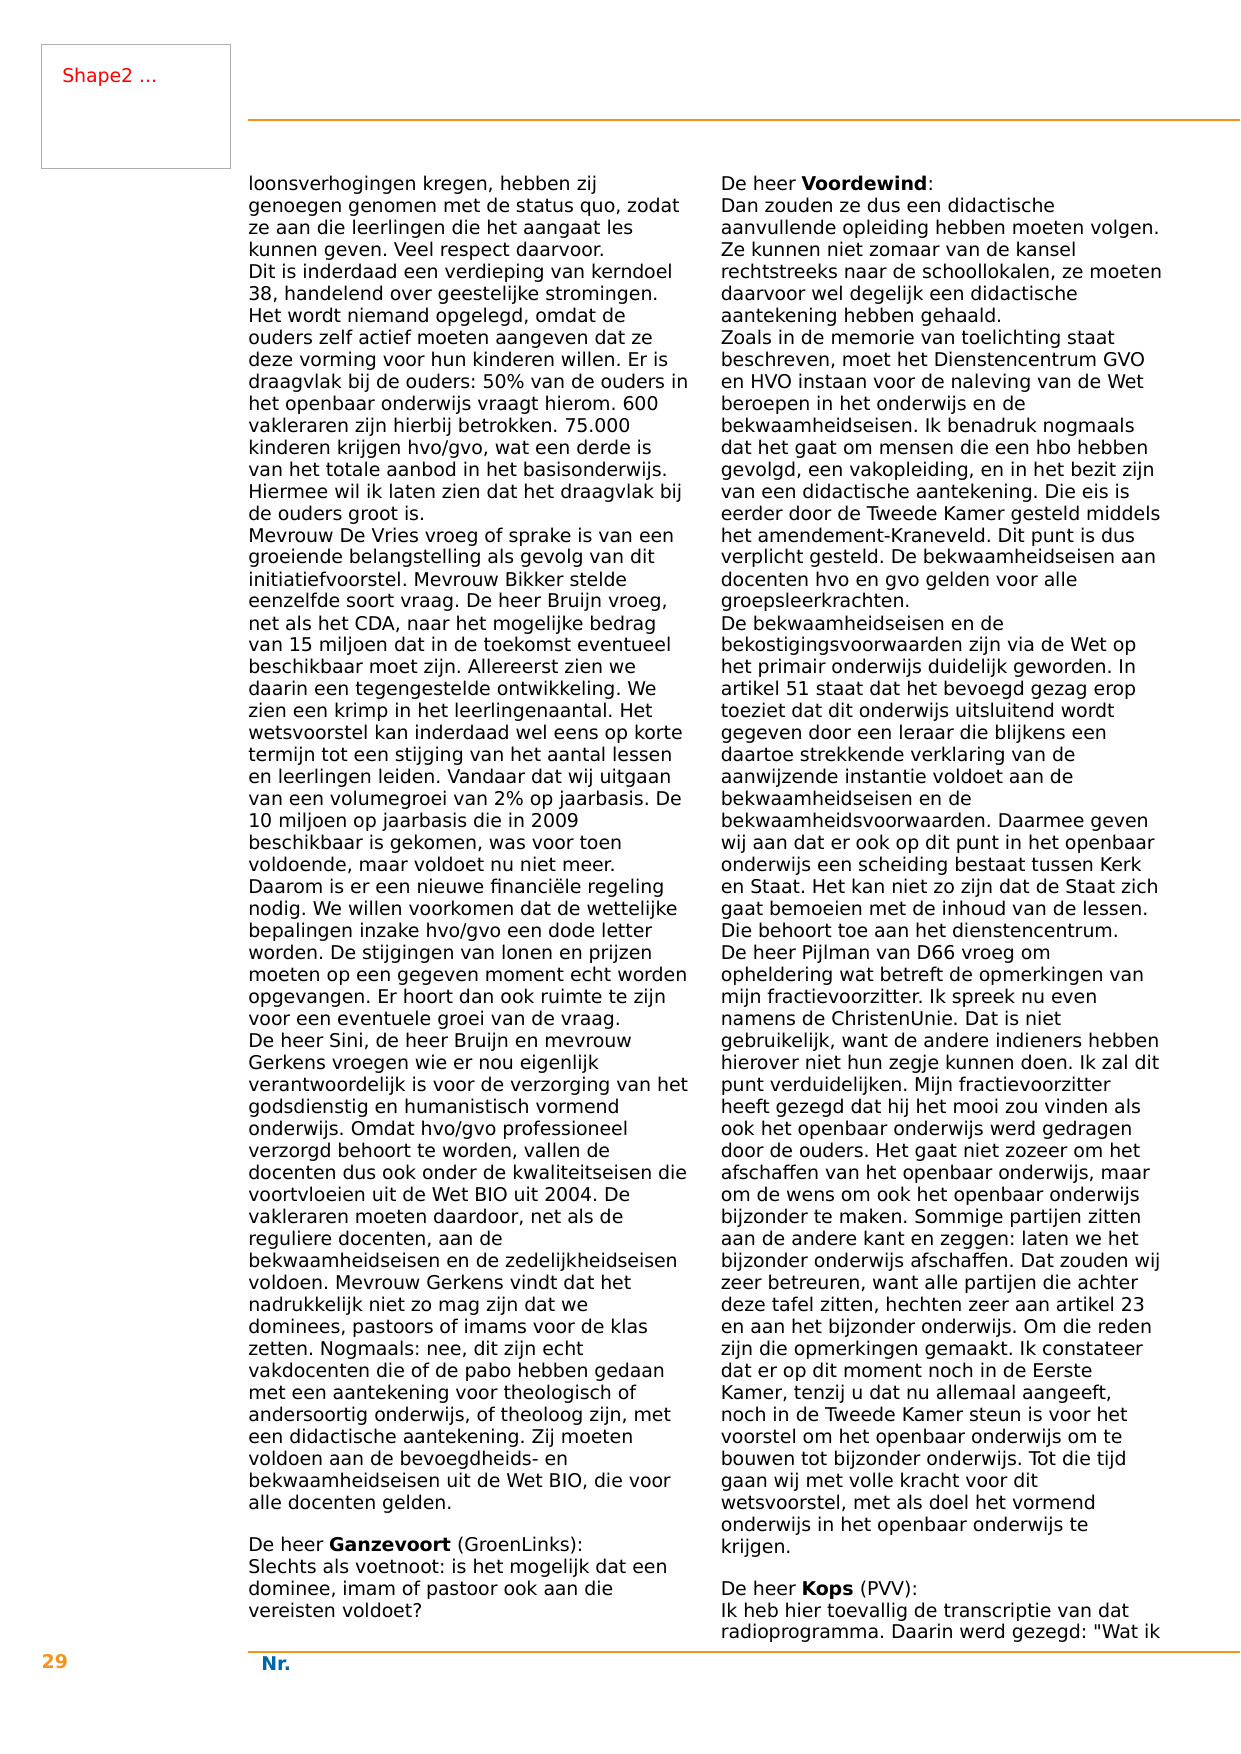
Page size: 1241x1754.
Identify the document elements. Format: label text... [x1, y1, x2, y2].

text Ik heb hier toevallig de transcriptie van dat radioprogramma. Daarin werd gezegd: "Wat ik [721, 1599, 1163, 1643]
text De heer Pijlman van D66 vroeg om opheldering wat betreft de opmerkingen van mijn fractievoorzitter. Ik spreek nu even namens de ChristenUnie. Dat is niet gebruikelijk, want de andere indieners hebben hierover niet hun zegje kunnen doen. Ik zal dit punt verduidelijken. Mijn fractievoorzitter heeft gezegd dat hij het mooi zou vinden als ook het openbaar onderwijs werd gedragen door de ouders. Het gaat niet zozeer om het afschaffen van het openbaar onderwijs, maar om de wens om ook het openbaar onderwijs bijzonder te maken. Sommige partijen zitten aan de andere kant en zeggen: laten we het bijzonder onderwijs afschaffen. Dat zouden wij zeer betreuren, want alle partijen die achter deze tafel zitten, hechten zeer aan artikel 23 en aan het bijzonder onderwijs. Om die reden zijn die opmerkingen gemaakt. Ik constateer dat er op dit moment noch in de Eerste Kamer, tenzij u dat nu allemaal aangeeft, noch in de Tweede Kamer steun is voor het voorstel om het openbaar onderwijs om te bouwen tot bijzonder onderwijs. Tot die tijd gaan wij met volle kracht voor dit wetsvoorstel, met als doel het vormend onderwijs in het openbaar onderwijs te krijgen. [721, 942, 1163, 1557]
text Zoals in de memorie van toelichting staat beschreven, moet het Dienstencentrum GVO en HVO instaan voor de naleving van de Wet beroepen in het onderwijs en de bekwaamheidseisen. Ik benadruk nogmaals dat het gaat om mensen die een hbo hebben gevolgd, een vakopleiding, en in het bezit zijn van een didactische aantekening. Die eis is eerder door de Tweede Kamer gesteld middels het amendement-Kraneveld. Dit punt is dus verplicht gesteld. De bekwaamheidseisen aan docenten hvo en gvo gelden voor alle groepsleerkrachten. [721, 327, 1163, 612]
text Slechts als voetnoot: is het mogelijk dat een dominee, imam of pastoor ook aan die vereisten voldoet? [248, 1556, 691, 1621]
text loonsverhogingen kregen, hebben zij genoegen genomen met de status quo, zodat ze aan die leerlingen die het aangaat les kunnen geven. Veel respect daarvoor. [248, 173, 691, 261]
text Dan zouden ze dus een didactische aanvullende opleiding hebben moeten volgen. Ze kunnen niet zomaar van de kansel rechtstreeks naar de schoollokalen, ze moeten daarvoor wel degelijk een didactische aantekening hebben gehaald. [721, 195, 1163, 327]
text De heer Voordewind: [721, 173, 1163, 195]
text Mevrouw De Vries vroeg of sprake is van een groeiende belangstelling als gevolg van dit initiatiefvoorstel. Mevrouw Bikker stelde eenzelfde soort vraag. De heer Bruijn vroeg, net als het CDA, naar het mogelijke bedrag van 15 miljoen dat in de toekomst eventueel beschikbaar moet zijn. Allereerst zien we daarin een tegengestelde ontwikkeling. We zien een krimp in het leerlingenaantal. Het wetsvoorstel kan inderdaad wel eens op korte termijn tot een stijging van het aantal lessen en leerlingen leiden. Vandaar dat wij uitgaan van een volumegroei van 2% op jaarbasis. De 10 miljoen op jaarbasis die in 2009 beschikbaar is gekomen, was voor toen voldoende, maar voldoet nu niet meer. Daarom is er een nieuwe financiële regeling nodig. We willen voorkomen dat de wettelijke bepalingen inzake hvo/gvo een dode letter worden. De stijgingen van lonen en prijzen moeten op een gegeven moment echt worden opgevangen. Er hoort dan ook ruimte te zijn voor een eventuele groei van de vraag. [248, 524, 691, 1030]
text De bekwaamheidseisen en de bekostigingsvoorwaarden zijn via de Wet op het primair onderwijs duidelijk geworden. In artikel 51 staat dat het bevoegd gezag erop toeziet dat dit onderwijs uitsluitend wordt gegeven door een leraar die blijkens een daartoe strekkende verklaring van de aanwijzende instantie voldoet aan de bekwaamheidseisen en de bekwaamheidsvoorwaarden. Daarmee geven wij aan dat er ook op dit punt in het openbaar onderwijs een scheiding bestaat tussen Kerk en Staat. Het kan niet zo zijn dat de Staat zich gaat bemoeien met de inhoud van de lessen. Die behoort toe aan het dienstencentrum. [721, 612, 1163, 942]
text De heer Ganzevoort (GroenLinks): [248, 1533, 691, 1556]
text De heer Sini, de heer Bruijn en mevrouw Gerkens vroegen wie er nou eigenlijk verantwoordelijk is voor de verzorging van het godsdienstig en humanistisch vormend onderwijs. Omdat hvo/gvo professioneel verzorgd behoort te worden, vallen de docenten dus ook onder de kwaliteitseisen die voortvloeien uit de Wet BIO uit 2004. De vakleraren moeten daardoor, net als de reguliere docenten, aan de bekwaamheidseisen en de zedelijkheidseisen voldoen. Mevrouw Gerkens vindt dat het nadrukkelijk niet zo mag zijn dat we dominees, pastoors of imams voor de klas zetten. Nogmaals: nee, dit zijn echt vakdocenten die of de pabo hebben gedaan met een aantekening voor theologisch of andersoortig onderwijs, of theoloog zijn, met een didactische aantekening. Zij moeten voldoen aan de bevoegdheids- en bekwaamheidseisen uit de Wet BIO, die voor alle docenten gelden. [248, 1030, 691, 1513]
text Dit is inderdaad een verdieping van kerndoel 38, handelend over geestelijke stromingen. Het wordt niemand opgelegd, omdat de ouders zelf actief moeten aangeven dat ze deze vorming voor hun kinderen willen. Er is draagvlak bij de ouders: 50% van de ouders in het openbaar onderwijs vraagt hierom. 600 vakleraren zijn hierbij betrokken. 75.000 kinderen krijgen hvo/gvo, wat een derde is van het totale aanbod in het basisonderwijs. Hiermee wil ik laten zien dat het draagvlak bij de ouders groot is. [248, 261, 691, 524]
text De heer Kops (PVV): [721, 1577, 1163, 1599]
